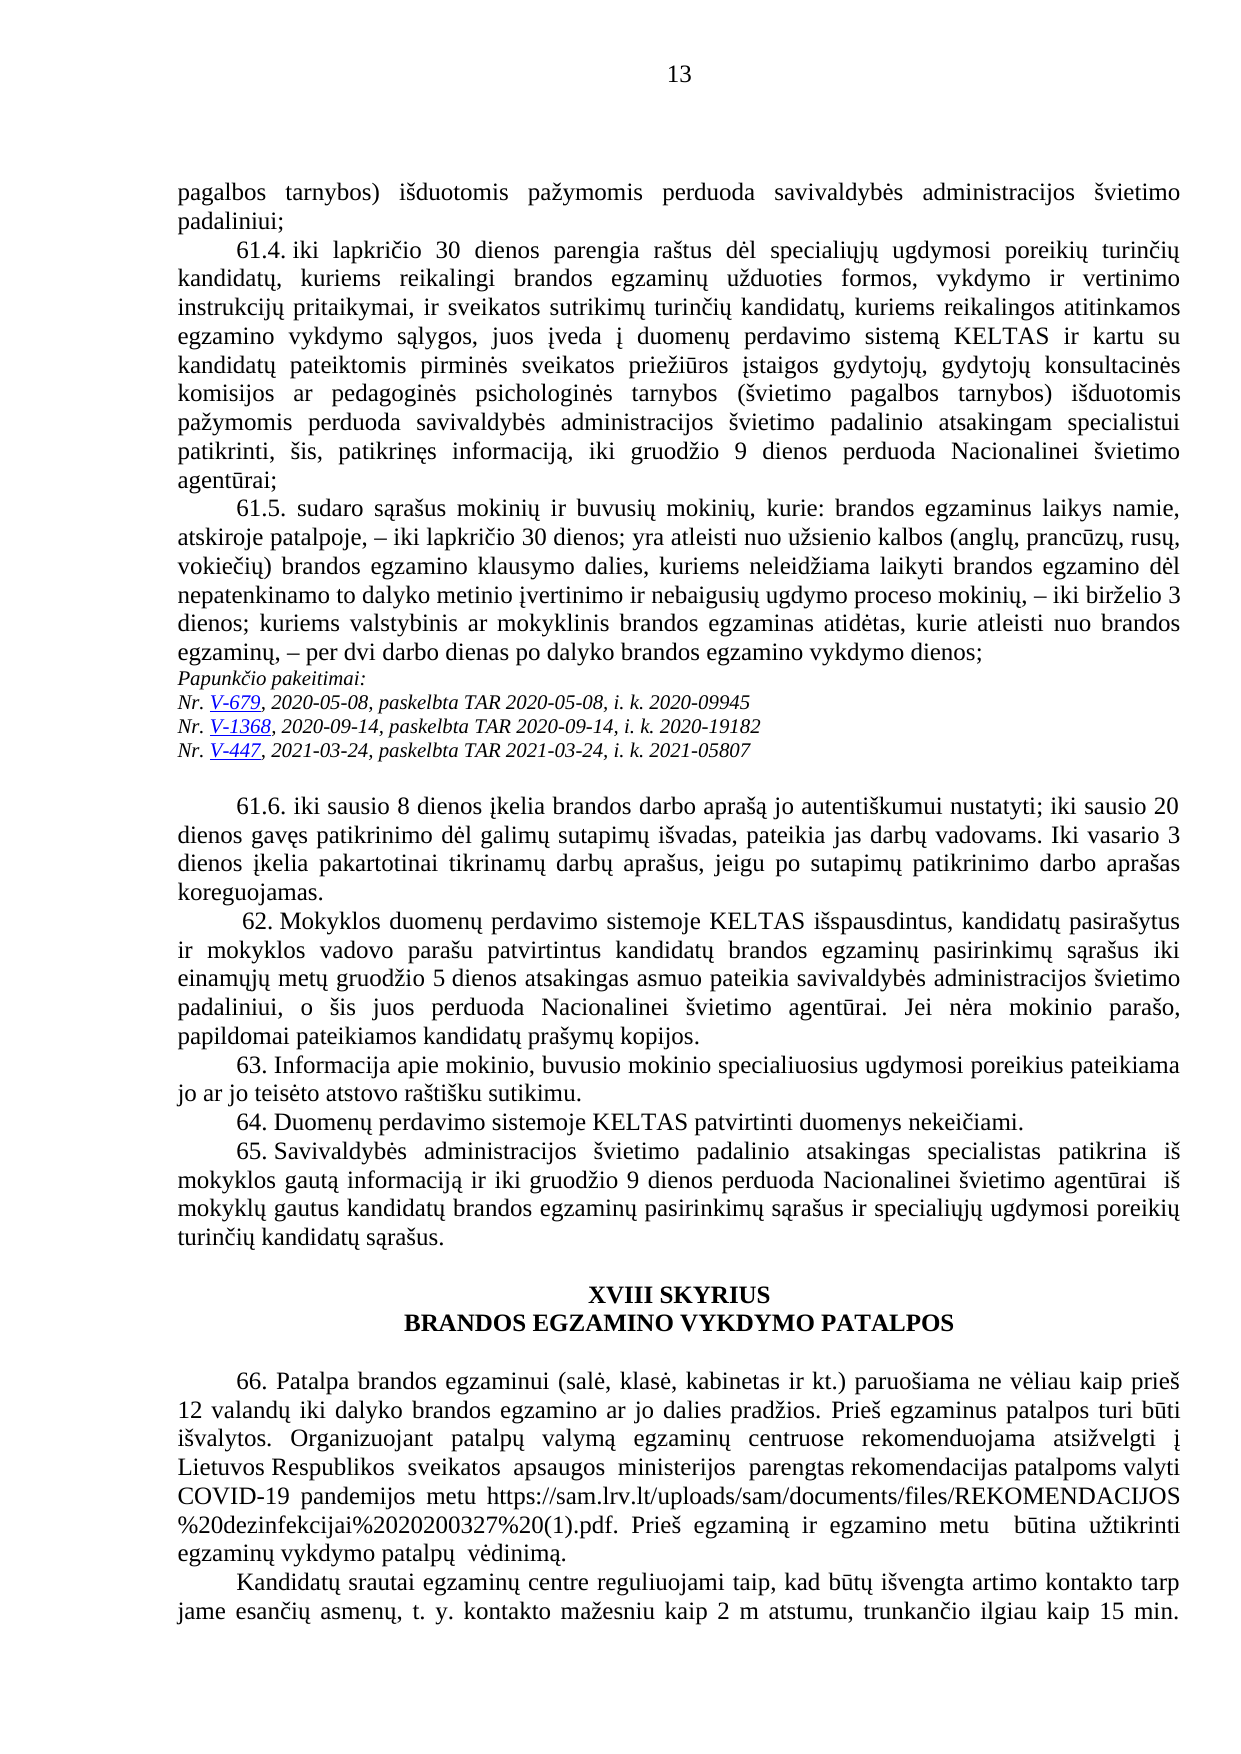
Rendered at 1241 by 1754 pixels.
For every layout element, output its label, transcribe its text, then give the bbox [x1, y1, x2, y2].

text 61.5. sudaro sąrašus mokinių ir buvusių mokinių, kurie: brandos egzaminus laikys namie, atskiroje patalpoje, – iki lapkričio 30 dienos; yra atleisti nuo užsienio kalbos (anglų, prancūzų, rusų, vokiečių) brandos egzamino klausymo dalies, kuriems neleidžiama laikyti brandos egzamino dėl nepatenkinamo to dalyko metinio įvertinimo ir nebaigusių ugdymo proceso mokinių, – iki birželio 3 dienos; kuriems valstybinis ar mokyklinis brandos egzaminas atidėtas, kurie atleisti nuo brandos egzaminų, – per dvi darbo dienas po dalyko brandos egzamino vykdymo dienos; [177, 493, 1181, 666]
text Nr. V-679, 2020-05-08, paskelbta TAR 2020-05-08, i. k. 2020-09945 [177, 690, 1181, 714]
text Nr. V-447, 2021-03-24, paskelbta TAR 2021-03-24, i. k. 2021-05807 [177, 738, 1181, 762]
text Kandidatų srautai egzaminų centre reguliuojami taip, kad būtų išvengta artimo kontakto tarp jame esančių asmenų, t. y. kontakto mažesniu kaip 2 m atstumu, trunkančio ilgiau kaip 15 min. [177, 1567, 1181, 1625]
text 66. Patalpa brandos egzaminui (salė, klasė, kabinetas ir kt.) paruošiama ne vėliau kaip prieš 12 valandų iki dalyko brandos egzamino ar jo dalies pradžios. Prieš egzaminus patalpos turi būti išvalytos. Organizuojant patalpų valymą egzaminų centruose rekomenduojama atsižvelgti į Lietuvos Respublikos sveikatos apsaugos ministerijos parengtas rekomendacijas patalpoms valyti COVID-19 pandemijos metu https://sam.lrv.lt/uploads/sam/documents/files/REKOMENDACIJOS%20dezinfekcijai%2020200327%20(1).pdf. Prieš egzaminą ir egzamino metu būtina užtikrinti egzaminų vykdymo patalpų vėdinimą. [177, 1366, 1181, 1567]
text 61.6. iki sausio 8 dienos įkelia brandos darbo aprašą jo autentiškumui nustatyti; iki sausio 20 dienos gavęs patikrinimo dėl galimų sutapimų išvadas, pateikia jas darbų vadovams. Iki vasario 3 dienos įkelia pakartotinai tikrinamų darbų aprašus, jeigu po sutapimų patikrinimo darbo aprašas koreguojamas. [177, 791, 1181, 906]
text 62. Mokyklos duomenų perdavimo sistemoje KELTAS išspausdintus, kandidatų pasirašytus ir mokyklos vadovo parašu patvirtintus kandidatų brandos egzaminų pasirinkimų sąrašus iki einamųjų metų gruodžio 5 dienos atsakingas asmuo pateikia savivaldybės administracijos švietimo padaliniui, o šis juos perduoda Nacionalinei švietimo agentūrai. Jei nėra mokinio parašo, papildomai pateikiamos kandidatų prašymų kopijos. [177, 906, 1181, 1050]
text 63. Informacija apie mokinio, buvusio mokinio specialiuosius ugdymosi poreikius pateikiama jo ar jo teisėto atstovo raštišku sutikimu. [177, 1050, 1181, 1107]
text pagalbos tarnybos) išduotomis pažymomis perduoda savivaldybės administracijos švietimo padaliniui; [177, 177, 1181, 235]
text 65. Savivaldybės administracijos švietimo padalinio atsakingas specialistas patikrina iš mokyklos gautą informaciją ir iki gruodžio 9 dienos perduoda Nacionalinei švietimo agentūrai iš mokyklų gautus kandidatų brandos egzaminų pasirinkimų sąrašus ir specialiųjų ugdymosi poreikių turinčių kandidatų sąrašus. [177, 1136, 1181, 1251]
text Papunkčio pakeitimai: [177, 666, 1181, 690]
text 61.4. iki lapkričio 30 dienos parengia raštus dėl specialiųjų ugdymosi poreikių turinčių kandidatų, kuriems reikalingi brandos egzaminų užduoties formos, vykdymo ir vertinimo instrukcijų pritaikymai, ir sveikatos sutrikimų turinčių kandidatų, kuriems reikalingos atitinkamos egzamino vykdymo sąlygos, juos įveda į duomenų perdavimo sistemą KELTAS ir kartu su kandidatų pateiktomis pirminės sveikatos priežiūros įstaigos gydytojų, gydytojų konsultacinės komisijos ar pedagoginės psichologinės tarnybos (švietimo pagalbos tarnybos) išduotomis pažymomis perduoda savivaldybės administracijos švietimo padalinio atsakingam specialistui patikrinti, šis, patikrinęs informaciją, iki gruodžio 9 dienos perduoda Nacionalinei švietimo agentūrai; [177, 235, 1181, 493]
text Nr. V-1368, 2020-09-14, paskelbta TAR 2020-09-14, i. k. 2020-19182 [177, 714, 1181, 738]
text XVIII SKYRIUS [177, 1280, 1181, 1308]
text 64. Duomenų perdavimo sistemoje KELTAS patvirtinti duomenys nekeičiami. [177, 1107, 1181, 1136]
text BRANDOS EGZAMINO VYKDYMO PATALPOS [177, 1308, 1181, 1337]
